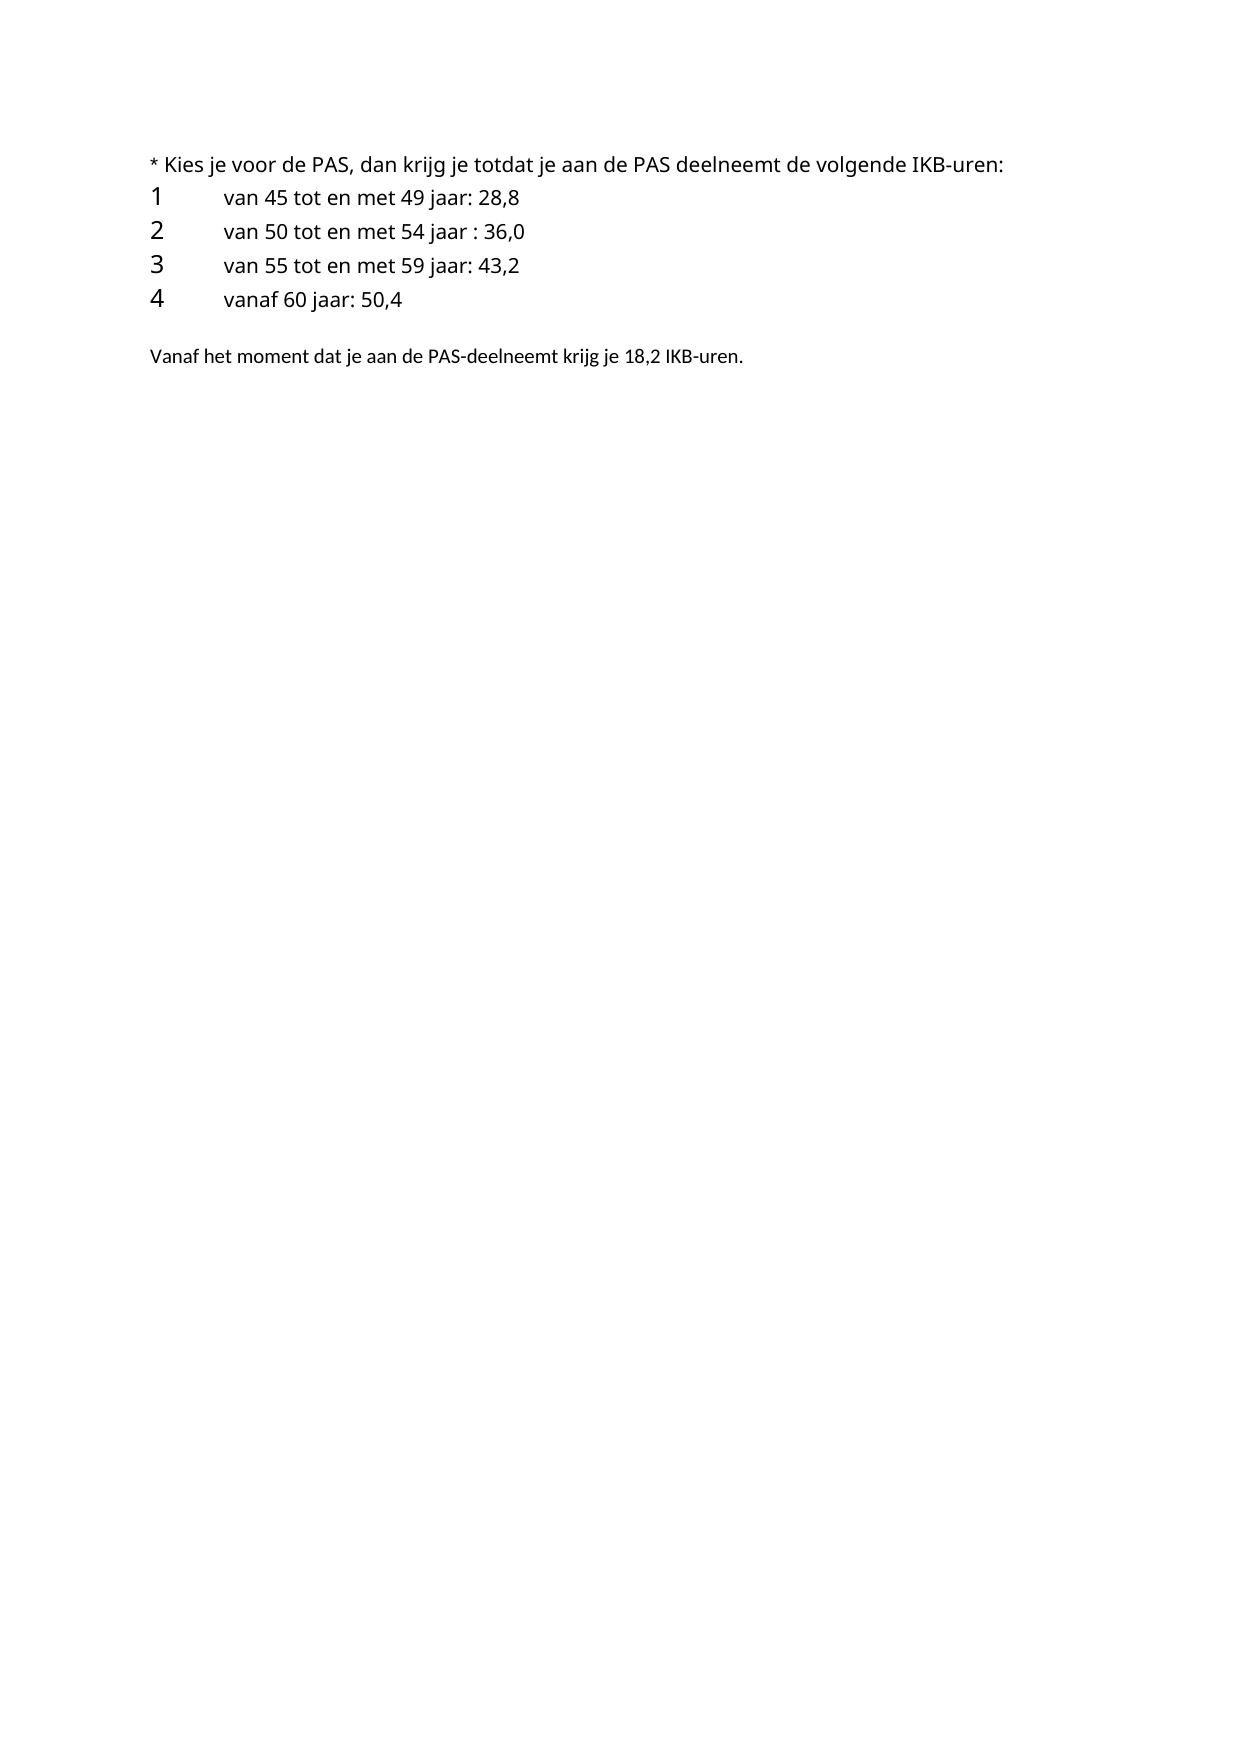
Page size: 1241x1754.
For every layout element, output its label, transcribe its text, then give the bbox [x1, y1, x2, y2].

text Vanaf het moment dat je aan de PAS-deelneemt krijg je 18,2 IKB-uren. [150, 343, 1090, 368]
list van 45 tot en met 49 jaar: 28,8 [150, 178, 1090, 212]
list van 50 tot en met 54 jaar : 36,0 [150, 212, 1090, 247]
list vanaf 60 jaar: 50,4 [150, 281, 1090, 315]
text * Kies je voor de PAS, dan krijg je totdat je aan de PAS deelneemt de volgende IKB-uren: [150, 150, 1090, 178]
list van 55 tot en met 59 jaar: 43,2 [150, 247, 1090, 281]
